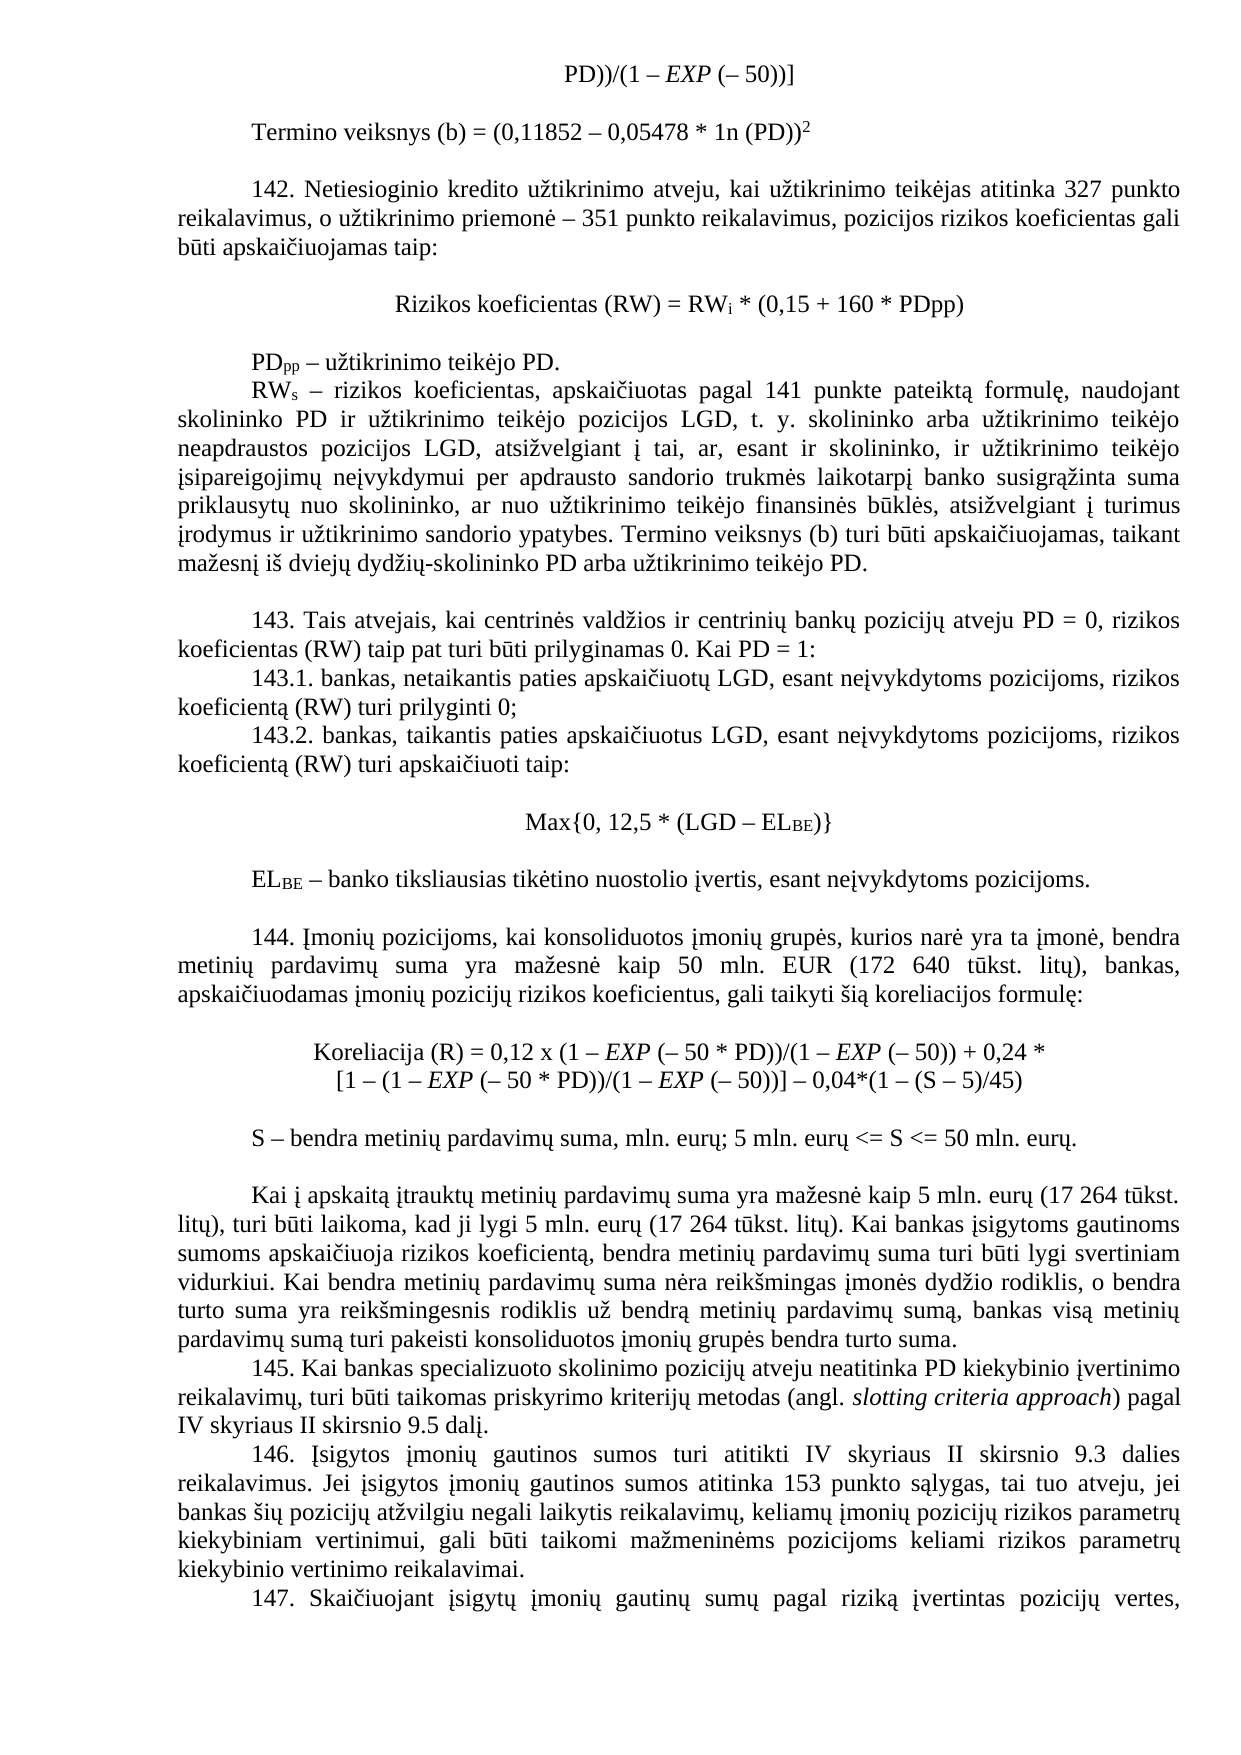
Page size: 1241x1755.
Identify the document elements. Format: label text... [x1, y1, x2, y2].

text Termino veiksnys (b) = (0,11852 – 0,05478 * 1n (PD))2 [177, 117, 1181, 145]
text Koreliacija (R) = 0,12 x (1 – EXP (– 50 * PD))/(1 – EXP (– 50)) + 0,24 * [177, 1037, 1181, 1065]
text 147. Skaičiuojant įsigytų įmonių gautinų sumų pagal riziką įvertintas pozicijų vertes, [177, 1583, 1181, 1612]
text ELBE – banko tiksliausias tikėtino nuostolio įvertis, esant neįvykdytoms pozicijoms. [177, 864, 1181, 893]
text Max{0, 12,5 * (LGD – ELBE)} [177, 807, 1181, 835]
text 143.2. bankas, taikantis paties apskaičiuotus LGD, esant neįvykdytoms pozicijoms, rizikos koeficientą (RW) turi apskaičiuoti taip: [177, 720, 1181, 778]
text Rizikos koeficientas (RW) = RWi * (0,15 + 160 * PDpp) [177, 289, 1181, 318]
text [1 – (1 – EXP (– 50 * PD))/(1 – EXP (– 50))] – 0,04*(1 – (S – 5)/45) [177, 1065, 1181, 1094]
text PD))/(1 – EXP (– 50))] [177, 59, 1181, 88]
text 143.1. bankas, netaikantis paties apskaičiuotų LGD, esant neįvykdytoms pozicijoms, rizikos koeficientą (RW) turi prilyginti 0; [177, 663, 1181, 720]
text 145. Kai bankas specializuoto skolinimo pozicijų atveju neatitinka PD kiekybinio įvertinimo reikalavimų, turi būti taikomas priskyrimo kriterijų metodas (angl. slotting criteria approach) pagal IV skyriaus II skirsnio 9.5 dalį. [177, 1353, 1181, 1439]
text 142. Netiesioginio kredito užtikrinimo atveju, kai užtikrinimo teikėjas atitinka 327 punkto reikalavimus, o užtikrinimo priemonė – 351 punkto reikalavimus, pozicijos rizikos koeficientas gali būti apskaičiuojamas taip: [177, 174, 1181, 260]
text PDpp – užtikrinimo teikėjo PD. [177, 347, 1181, 375]
text 144. Įmonių pozicijoms, kai konsoliduotos įmonių grupės, kurios narė yra ta įmonė, bendra metinių pardavimų suma yra mažesnė kaip 50 mln. EUR (172 640 tūkst. litų), bankas, apskaičiuodamas įmonių pozicijų rizikos koeficientus, gali taikyti šią koreliacijos formulę: [177, 922, 1181, 1008]
text S – bendra metinių pardavimų suma, mln. eurų; 5 mln. eurų <= S <= 50 mln. eurų. [177, 1123, 1181, 1152]
text 146. Įsigytos įmonių gautinos sumos turi atitikti IV skyriaus II skirsnio 9.3 dalies reikalavimus. Jei įsigytos įmonių gautinos sumos atitinka 153 punkto sąlygas, tai tuo atveju, jei bankas šių pozicijų atžvilgiu negali laikytis reikalavimų, keliamų įmonių pozicijų rizikos parametrų kiekybiniam vertinimui, gali būti taikomi mažmeninėms pozicijoms keliami rizikos parametrų kiekybinio vertinimo reikalavimai. [177, 1439, 1181, 1583]
text 143. Tais atvejais, kai centrinės valdžios ir centrinių bankų pozicijų atveju PD = 0, rizikos koeficientas (RW) taip pat turi būti prilyginamas 0. Kai PD = 1: [177, 605, 1181, 663]
text Kai į apskaitą įtrauktų metinių pardavimų suma yra mažesnė kaip 5 mln. eurų (17 264 tūkst. litų), turi būti laikoma, kad ji lygi 5 mln. eurų (17 264 tūkst. litų). Kai bankas įsigytoms gautinoms sumoms apskaičiuoja rizikos koeficientą, bendra metinių pardavimų suma turi būti lygi svertiniam vidurkiui. Kai bendra metinių pardavimų suma nėra reikšmingas įmonės dydžio rodiklis, o bendra turto suma yra reikšmingesnis rodiklis už bendrą metinių pardavimų sumą, bankas visą metinių pardavimų sumą turi pakeisti konsoliduotos įmonių grupės bendra turto suma. [177, 1180, 1181, 1353]
text RWs – rizikos koeficientas, apskaičiuotas pagal 141 punkte pateiktą formulę, naudojant skolininko PD ir užtikrinimo teikėjo pozicijos LGD, t. y. skolininko arba užtikrinimo teikėjo neapdraustos pozicijos LGD, atsižvelgiant į tai, ar, esant ir skolininko, ir užtikrinimo teikėjo įsipareigojimų neįvykdymui per apdrausto sandorio trukmės laikotarpį banko susigrąžinta suma priklausytų nuo skolininko, ar nuo užtikrinimo teikėjo finansinės būklės, atsižvelgiant į turimus įrodymus ir užtikrinimo sandorio ypatybes. Termino veiksnys (b) turi būti apskaičiuojamas, taikant mažesnį iš dviejų dydžių-skolininko PD arba užtikrinimo teikėjo PD. [177, 375, 1181, 577]
